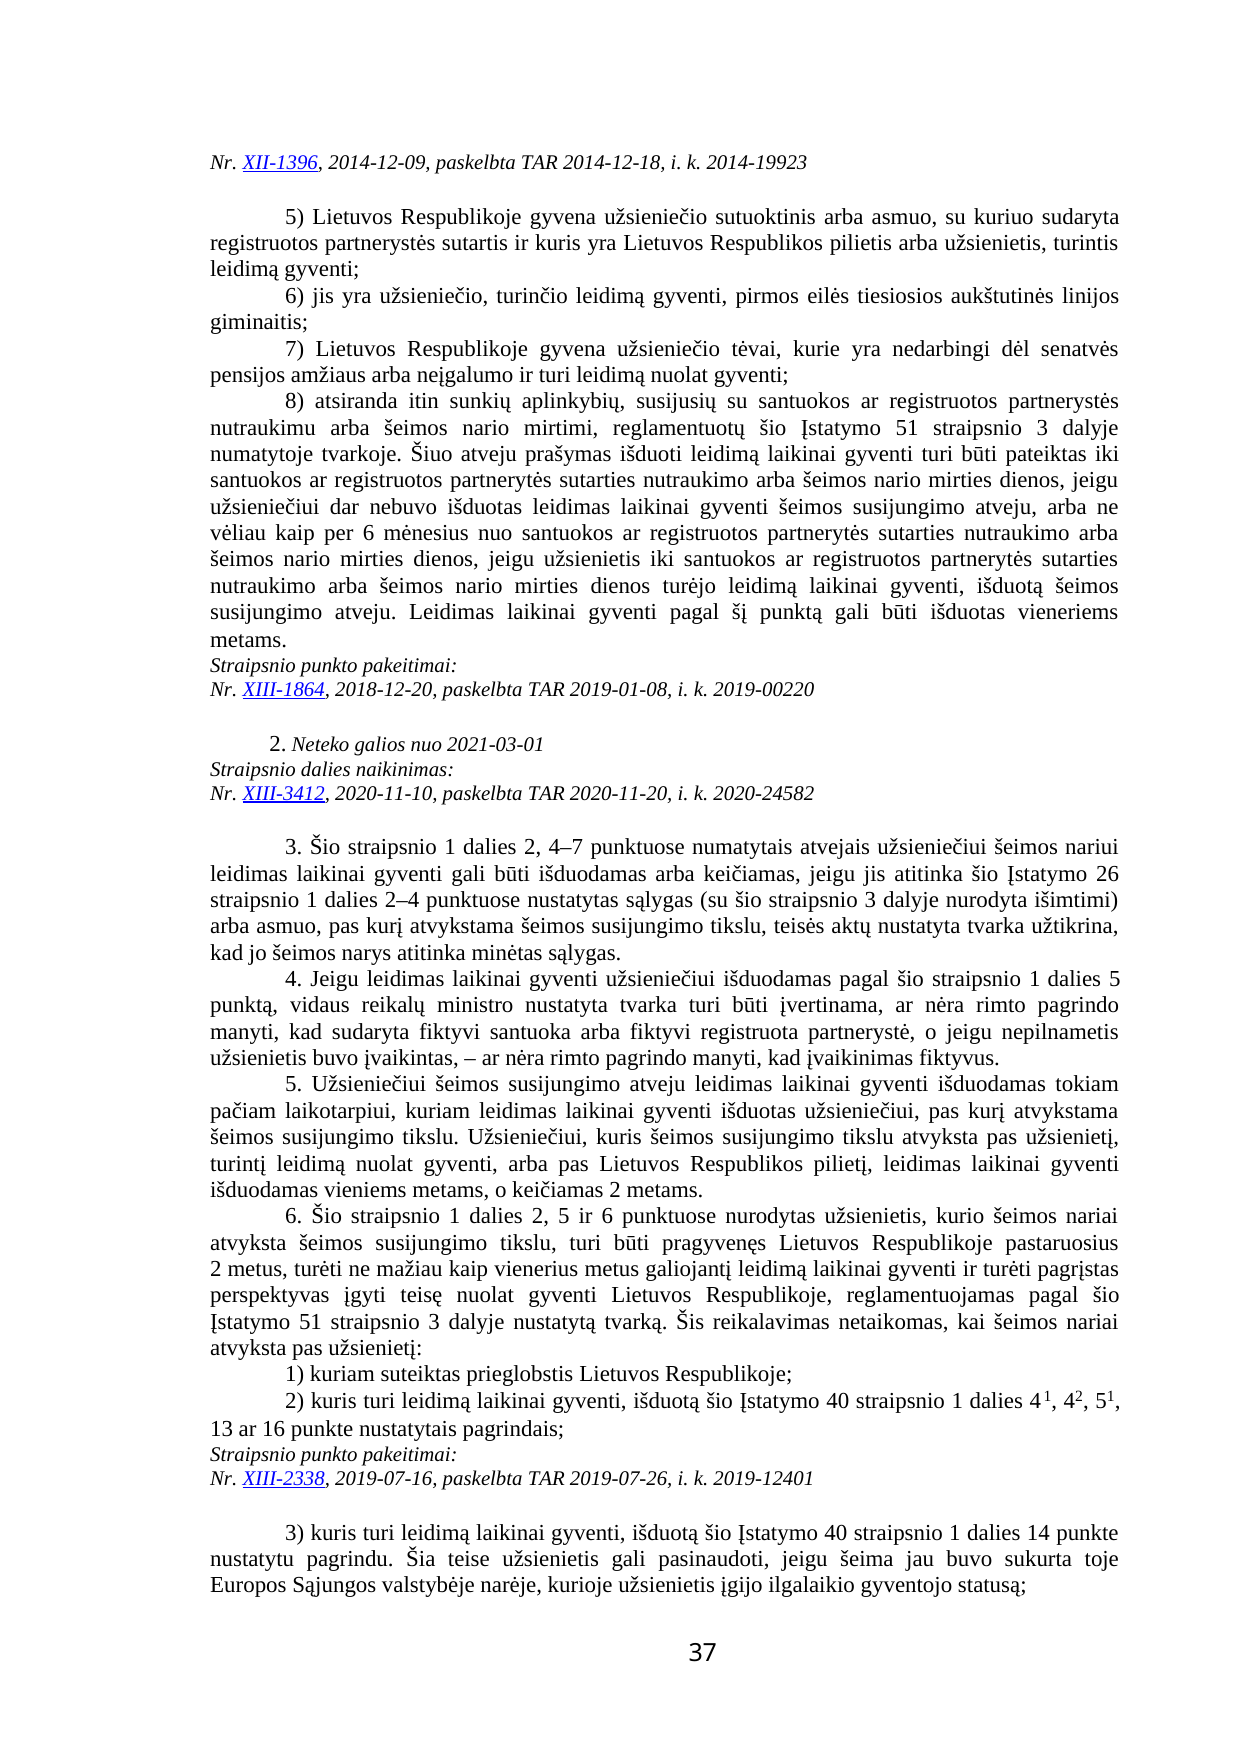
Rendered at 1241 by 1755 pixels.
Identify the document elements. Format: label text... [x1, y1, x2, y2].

text 5) Lietuvos Respublikoje gyvena užsieniečio sutuoktinis arba asmuo, su kuriuo sudaryta registruotos partnerystės sutartis ir kuris yra Lietuvos Respublikos pilietis arba užsienietis, turintis leidimą gyventi; [210, 203, 1120, 282]
text Nr. XII-1396, 2014-12-09, paskelbta TAR 2014-12-18, i. k. 2014-19923 [210, 150, 1120, 174]
text 5. Užsieniečiui šeimos susijungimo atveju leidimas laikinai gyventi išduodamas tokiam pačiam laikotarpiui, kuriam leidimas laikinai gyventi išduotas užsieniečiui, pas kurį atvykstama šeimos susijungimo tikslu. Užsieniečiui, kuris šeimos susijungimo tikslu atvyksta pas užsienietį, turintį leidimą nuolat gyventi, arba pas Lietuvos Respublikos pilietį, leidimas laikinai gyventi išduodamas vieniems metams, o keičiamas 2 metams. [210, 1071, 1120, 1202]
text 6) jis yra užsieniečio, turinčio leidimą gyventi, pirmos eilės tiesiosios aukštutinės linijos giminaitis; [210, 282, 1120, 334]
text 6. Šio straipsnio 1 dalies 2, 5 ir 6 punktuose nurodytas užsienietis, kurio šeimos nariai atvyksta šeimos susijungimo tikslu, turi būti pragyvenęs Lietuvos Respublikoje pastaruosius 2 metus, turėti ne mažiau kaip vienerius metus galiojantį leidimą laikinai gyventi ir turėti pagrįstas perspektyvas įgyti teisę nuolat gyventi Lietuvos Respublikoje, reglamentuojamas pagal šio Įstatymo 51 straipsnio 3 dalyje nustatytą tvarką. Šis reikalavimas netaikomas, kai šeimos nariai atvyksta pas užsienietį: [210, 1202, 1120, 1360]
text 2. Neteko galios nuo 2021-03-01 [210, 730, 1120, 756]
text 1) kuriam suteiktas prieglobstis Lietuvos Respublikoje; [210, 1360, 1120, 1387]
text Straipsnio punkto pakeitimai: [210, 1442, 1120, 1466]
text 3. Šio straipsnio 1 dalies 2, 4–7 punktuose numatytais atvejais užsieniečiui šeimos nariui leidimas laikinai gyventi gali būti išduodamas arba keičiamas, jeigu jis atitinka šio Įstatymo 26 straipsnio 1 dalies 2–4 punktuose nustatytas sąlygas (su šio straipsnio 3 dalyje nurodyta išimtimi) arba asmuo, pas kurį atvykstama šeimos susijungimo tikslu, teisės aktų nustatyta tvarka užtikrina, kad jo šeimos narys atitinka minėtas sąlygas. [210, 833, 1120, 965]
text 3) kuris turi leidimą laikinai gyventi, išduotą šio Įstatymo 40 straipsnio 1 dalies 14 punkte nustatytu pagrindu. Šia teise užsienietis gali pasinaudoti, jeigu šeima jau buvo sukurta toje Europos Sąjungos valstybėje narėje, kurioje užsienietis įgijo ilgalaikio gyventojo statusą; [210, 1519, 1120, 1598]
text Nr. XIII-2338, 2019-07-16, paskelbta TAR 2019-07-26, i. k. 2019-12401 [210, 1466, 1120, 1490]
text 4. Jeigu leidimas laikinai gyventi užsieniečiui išduodamas pagal šio straipsnio 1 dalies 5 punktą, vidaus reikalų ministro nustatyta tvarka turi būti įvertinama, ar nėra rimto pagrindo manyti, kad sudaryta fiktyvi santuoka arba fiktyvi registruota partnerystė, o jeigu nepilnametis užsienietis buvo įvaikintas, – ar nėra rimto pagrindo manyti, kad įvaikinimas fiktyvus. [210, 965, 1120, 1071]
text Straipsnio dalies naikinimas: [210, 756, 1120, 781]
text 2) kuris turi leidimą laikinai gyventi, išduotą šio Įstatymo 40 straipsnio 1 dalies 41, 42, 51, 13 ar 16 punkte nustatytais pagrindais; [210, 1387, 1120, 1442]
text Nr. XIII-1864, 2018-12-20, paskelbta TAR 2019-01-08, i. k. 2019-00220 [210, 677, 1120, 701]
text 7) Lietuvos Respublikoje gyvena užsieniečio tėvai, kurie yra nedarbingi dėl senatvės pensijos amžiaus arba neįgalumo ir turi leidimą nuolat gyventi; [210, 334, 1120, 387]
text 8) atsiranda itin sunkių aplinkybių, susijusių su santuokos ar registruotos partnerystės nutraukimu arba šeimos nario mirtimi, reglamentuotų šio Įstatymo 51 straipsnio 3 dalyje numatytoje tvarkoje. Šiuo atveju prašymas išduoti leidimą laikinai gyventi turi būti pateiktas iki santuokos ar registruotos partnerytės sutarties nutraukimo arba šeimos nario mirties dienos, jeigu užsieniečiui dar nebuvo išduotas leidimas laikinai gyventi šeimos susijungimo atveju, arba ne vėliau kaip per 6 mėnesius nuo santuokos ar registruotos partnerytės sutarties nutraukimo arba šeimos nario mirties dienos, jeigu užsienietis iki santuokos ar registruotos partnerytės sutarties nutraukimo arba šeimos nario mirties dienos turėjo leidimą laikinai gyventi, išduotą šeimos susijungimo atveju. Leidimas laikinai gyventi pagal šį punktą gali būti išduotas vieneriems metams. [210, 387, 1120, 653]
text Nr. XIII-3412, 2020-11-10, paskelbta TAR 2020-11-20, i. k. 2020-24582 [210, 781, 1120, 804]
text Straipsnio punkto pakeitimai: [210, 653, 1120, 677]
